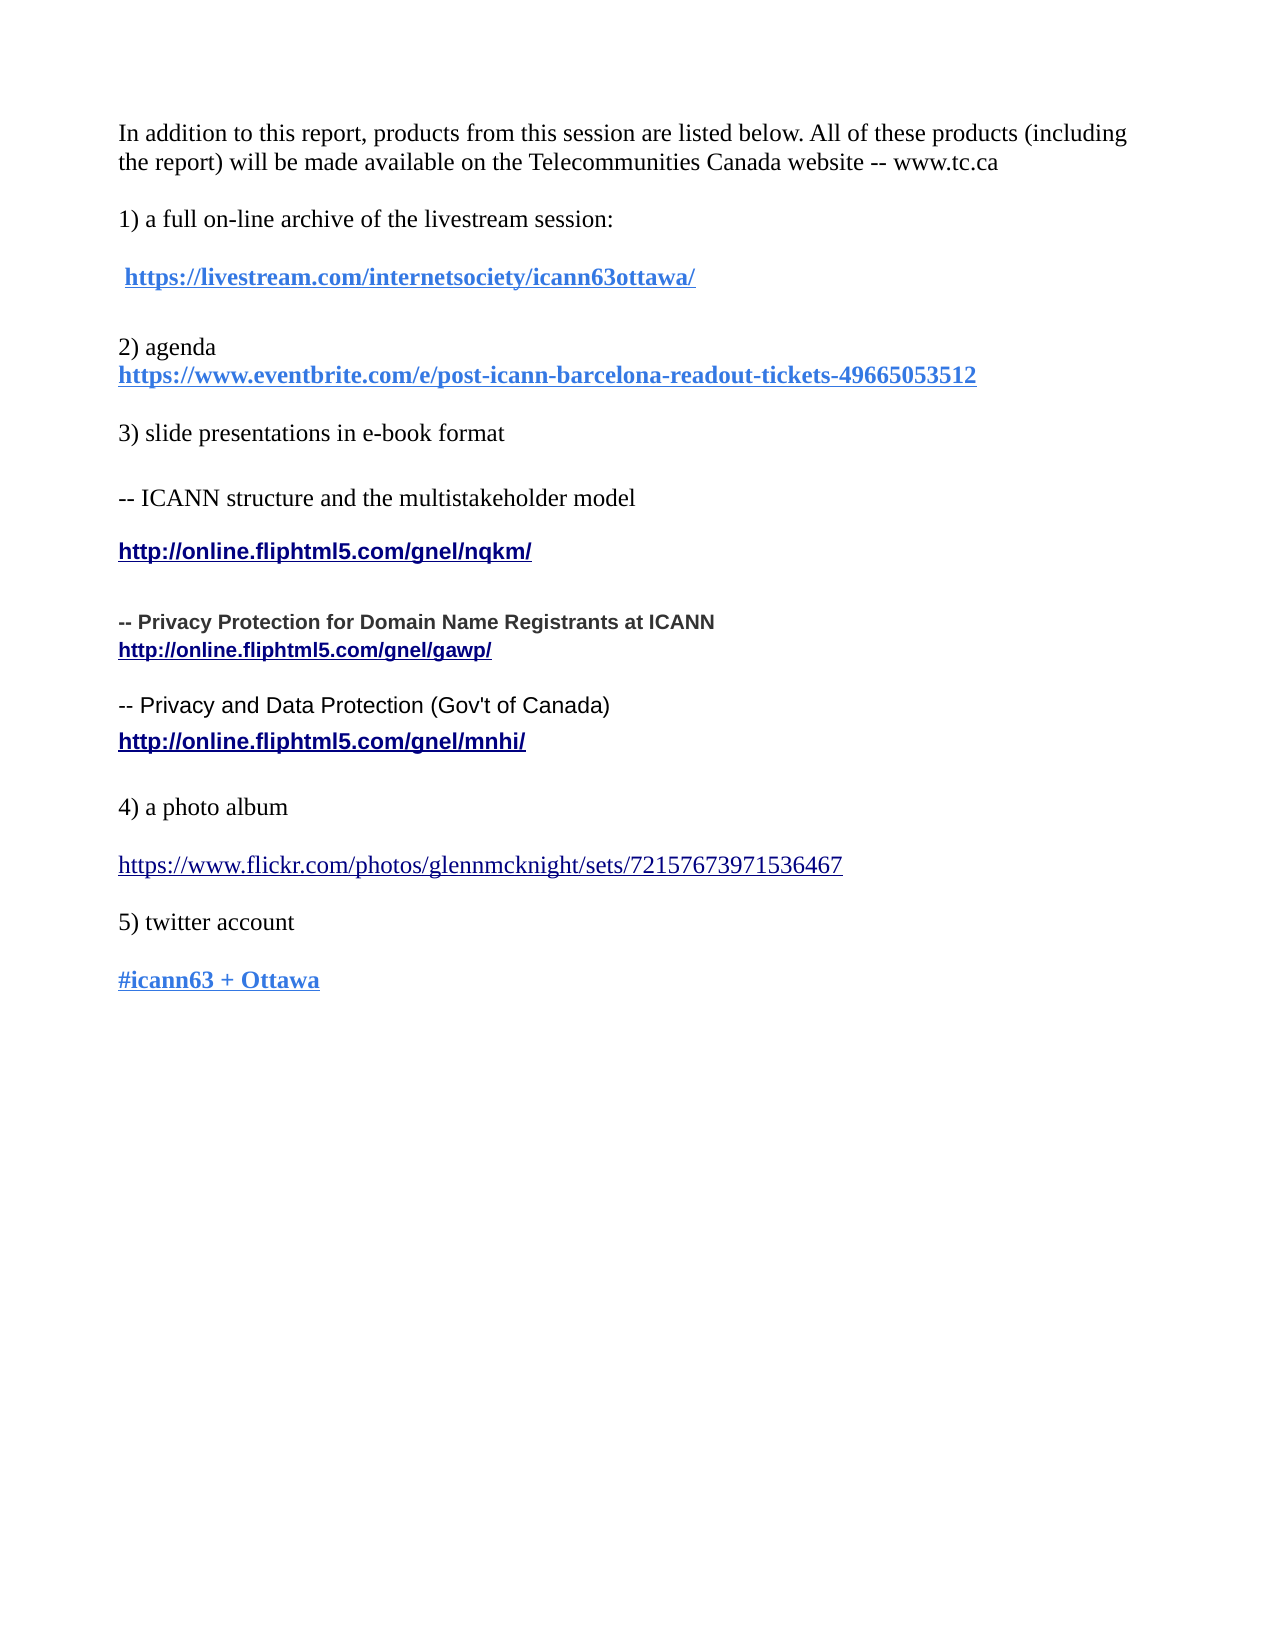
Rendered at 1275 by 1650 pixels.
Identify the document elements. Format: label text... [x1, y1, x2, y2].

text 2) agenda [118, 332, 1157, 361]
text https://www.eventbrite.com/e/post-icann-barcelona-readout-tickets-49665053512 [118, 361, 1157, 389]
text -- ICANN structure and the multistakeholder model [118, 483, 1157, 512]
text 4) a photo album [118, 792, 1157, 821]
text In addition to this report, products from this session are listed below. All of these products (including the report) will be made available on the Telecommunities Canada website -- www.tc.ca [118, 118, 1157, 176]
text https://www.flickr.com/photos/glennmcknight/sets/72157673971536467 [118, 850, 1157, 879]
text 3) slide presentations in e-book format [118, 418, 1157, 447]
text https://livestream.com/internetsociety/icann63ottawa/ [118, 262, 1157, 291]
text -- Privacy and Data Protection (Gov't of Canada) [118, 692, 1157, 718]
text 1) a full on-line archive of the livestream session: [118, 204, 1157, 233]
text http://online.fliphtml5.com/gnel/mnhi/ [118, 728, 1157, 754]
text -- Privacy Protection for Domain Name Registrants at ICANN http://online.fliphtml5.com/gnel/gawp/ [118, 610, 1157, 663]
text #icann63 + Ottawa [118, 965, 1157, 994]
text 5) twitter account [118, 907, 1157, 936]
text http://online.fliphtml5.com/gnel/nqkm/ [118, 538, 1157, 564]
